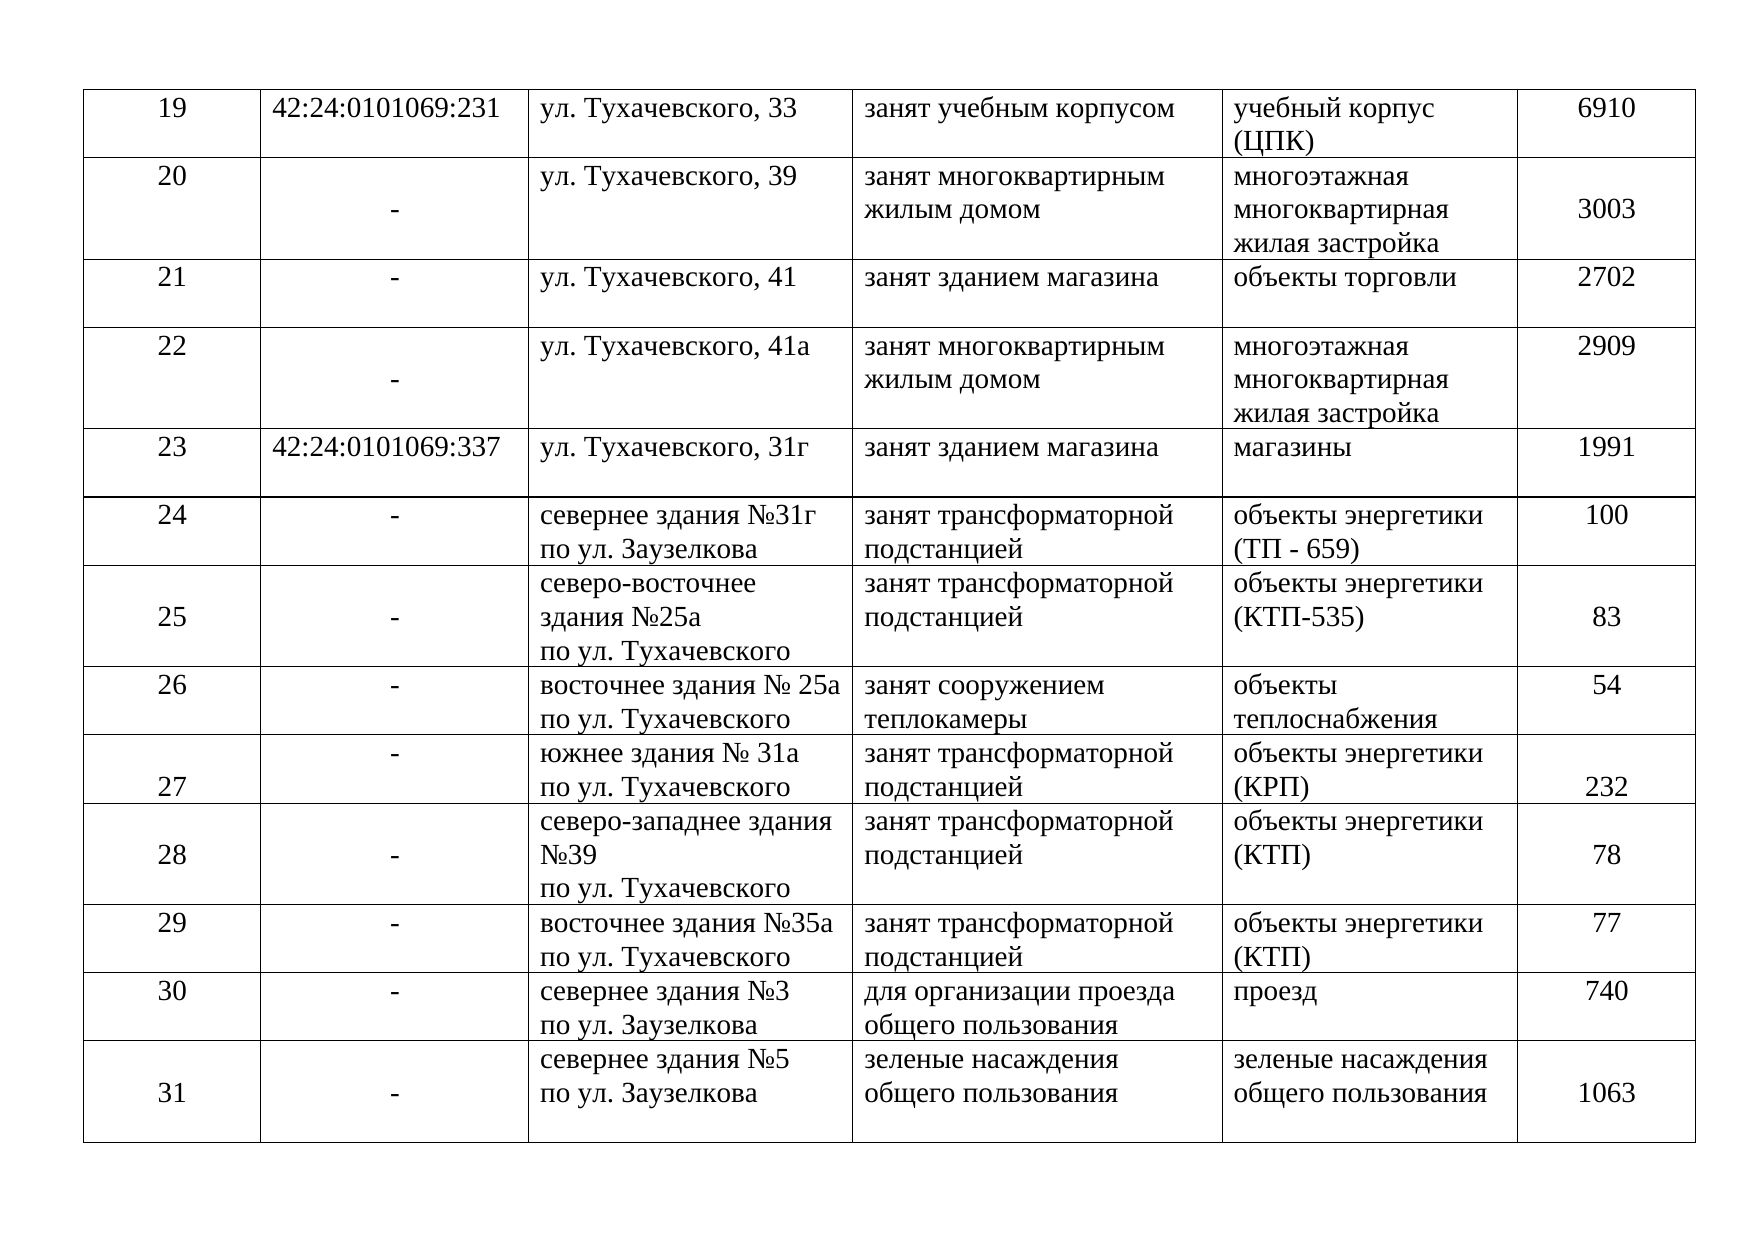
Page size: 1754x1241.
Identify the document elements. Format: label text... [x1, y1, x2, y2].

table_cell занят трансформаторной подстанцией [853, 566, 1222, 666]
table_cell 77 [1518, 905, 1695, 972]
table_cell южнее здания № 31а по ул. Тухачевского [529, 735, 852, 802]
table_cell занят зданием магазина [853, 260, 1222, 327]
table_cell занят учебным корпусом [853, 90, 1222, 157]
table_cell объекты энергетики (КТП) [1223, 804, 1517, 904]
table_cell 2909 [1518, 328, 1695, 428]
table_cell севернее здания №31г по ул. Заузелкова [529, 498, 852, 564]
table_cell объекты теплоснабжения [1223, 667, 1517, 734]
table_cell севернее здания №3 по ул. Заузелкова [529, 973, 852, 1040]
table_cell ул. Тухачевского, 31г [529, 429, 852, 496]
table_cell занят трансформаторной подстанцией [853, 905, 1222, 972]
table_cell 25 [84, 566, 260, 666]
table_cell 31 [84, 1041, 260, 1142]
table_cell - [261, 735, 528, 802]
table_cell 6910 [1518, 90, 1695, 157]
table_cell - [261, 158, 528, 258]
table_cell 23 [84, 429, 260, 496]
table_cell 83 [1518, 566, 1695, 666]
table_cell занят многоквартирным жилым домом [853, 158, 1222, 258]
table_cell 26 [84, 667, 260, 734]
table_cell 42:24:0101069:337 [261, 429, 528, 496]
table_cell проезд [1223, 973, 1517, 1040]
table_cell ул. Тухачевского, 41 [529, 260, 852, 327]
table_cell занят многоквартирным жилым домом [853, 328, 1222, 428]
table_cell восточнее здания №35а по ул. Тухачевского [529, 905, 852, 972]
table_cell зеленые насаждения общего пользования [1223, 1041, 1517, 1142]
table_cell объекты энергетики (КТП) [1223, 905, 1517, 972]
table_cell северо-западнее здания №39 по ул. Тухачевского [529, 804, 852, 904]
table_cell магазины [1223, 429, 1517, 496]
table_cell - [261, 328, 528, 428]
table_cell занят зданием магазина [853, 429, 1222, 496]
table_cell 3003 [1518, 158, 1695, 258]
table_cell занят трансформаторной подстанцией [853, 498, 1222, 564]
table_cell северо-восточнее здания №25а по ул. Тухачевского [529, 566, 852, 666]
table_cell 21 [84, 260, 260, 327]
table_cell 100 [1518, 498, 1695, 564]
table_cell многоэтажная многоквартирная жилая застройка [1223, 158, 1517, 258]
table_cell 22 [84, 328, 260, 428]
table_cell - [261, 566, 528, 666]
table_cell - [261, 498, 528, 564]
table_cell 19 [84, 90, 260, 157]
table_cell ул. Тухачевского, 41а [529, 328, 852, 428]
table_cell 232 [1518, 735, 1695, 802]
table_cell 28 [84, 804, 260, 904]
table_cell 1991 [1518, 429, 1695, 496]
table_cell 24 [84, 498, 260, 564]
table_cell объекты торговли [1223, 260, 1517, 327]
table_cell ул. Тухачевского, 39 [529, 158, 852, 258]
table_cell - [261, 667, 528, 734]
table_cell 27 [84, 735, 260, 802]
table_cell 1063 [1518, 1041, 1695, 1142]
table_cell 740 [1518, 973, 1695, 1040]
table_cell 78 [1518, 804, 1695, 904]
table_cell зеленые насаждения общего пользования [853, 1041, 1222, 1142]
table_cell - [261, 260, 528, 327]
table_cell многоэтажная многоквартирная жилая застройка [1223, 328, 1517, 428]
table_cell учебный корпус (ЦПК) [1223, 90, 1517, 157]
table_cell объекты энергетики (КРП) [1223, 735, 1517, 802]
table_cell занят трансформаторной подстанцией [853, 735, 1222, 802]
table_cell - [261, 973, 528, 1040]
table_cell 42:24:0101069:231 [261, 90, 528, 157]
table_cell 30 [84, 973, 260, 1040]
table_cell - [261, 905, 528, 972]
table_cell - [261, 1041, 528, 1142]
table_cell восточнее здания № 25а по ул. Тухачевского [529, 667, 852, 734]
table_cell 20 [84, 158, 260, 258]
table_cell 54 [1518, 667, 1695, 734]
table_cell 2702 [1518, 260, 1695, 327]
table_cell 29 [84, 905, 260, 972]
table_cell для организации проезда общего пользования [853, 973, 1222, 1040]
table_cell занят трансформаторной подстанцией [853, 804, 1222, 904]
table_cell занят сооружением теплокамеры [853, 667, 1222, 734]
table_cell объекты энергетики (ТП - 659) [1223, 498, 1517, 564]
table_cell севернее здания №5 по ул. Заузелкова [529, 1041, 852, 1142]
table_cell объекты энергетики (КТП-535) [1223, 566, 1517, 666]
table_cell ул. Тухачевского, 33 [529, 90, 852, 157]
table_cell - [261, 804, 528, 904]
